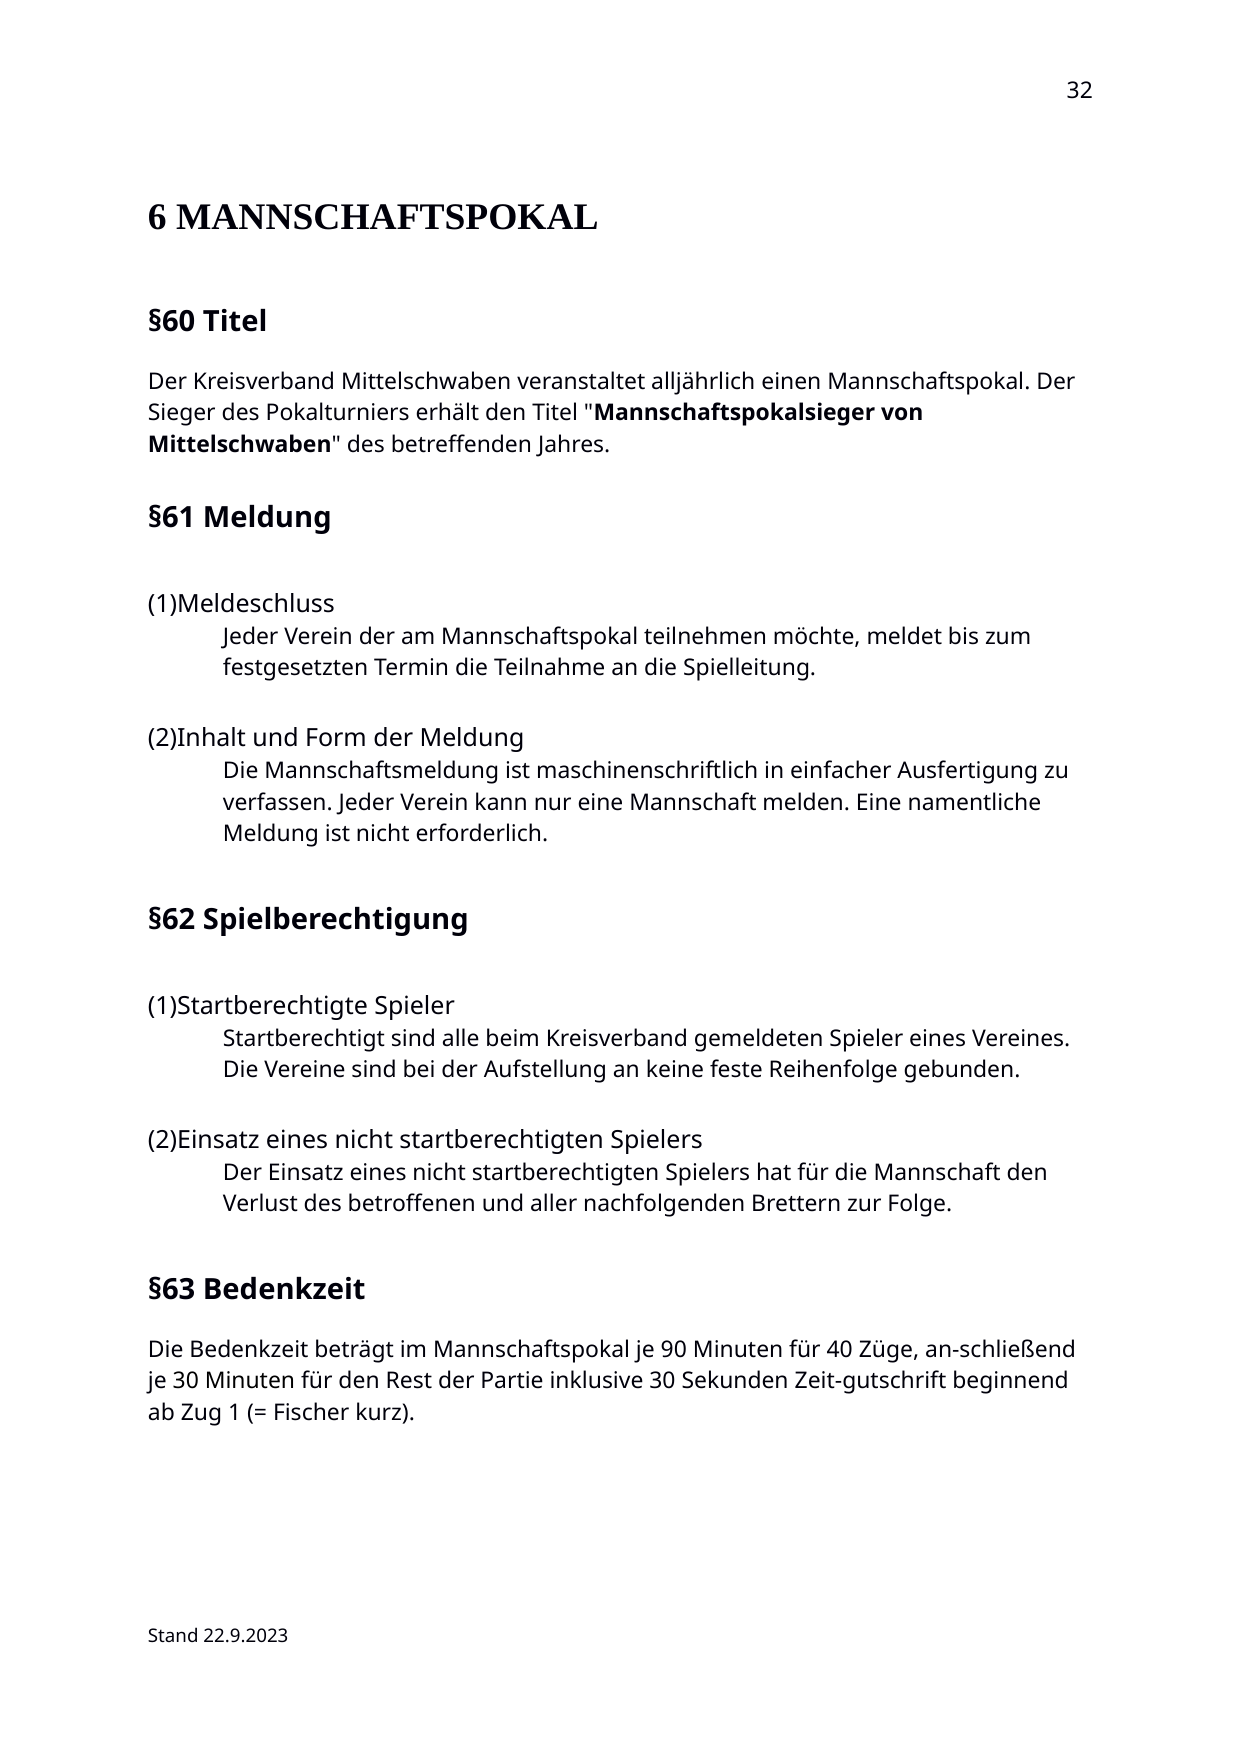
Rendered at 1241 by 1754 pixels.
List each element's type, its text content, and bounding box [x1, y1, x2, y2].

list Startberechtigte Spieler [148, 988, 1093, 1022]
text Die Bedenkzeit beträgt im Mannschaftspokal je 90 Minuten für 40 Züge, an-schließend je 30 Minuten für den Rest der Partie inklusive 30 Sekunden Zeit-gutschrift beginnend ab Zug 1 (= Fischer kurz). [148, 1333, 1093, 1427]
text §60 Titel [148, 300, 1093, 340]
text Der Kreisverband Mittelschwaben veranstaltet alljährlich einen Mannschaftspokal. Der Sieger des Pokalturniers erhält den Titel "Mannschaftspokalsieger von Mittelschwaben" des betreffenden Jahres. [148, 365, 1093, 459]
text §62 Spielberechtigung [148, 898, 1093, 938]
text Die Mannschaftsmeldung ist maschinenschriftlich in einfacher Ausfertigung zu verfassen. Jeder Verein kann nur eine Mannschaft melden. Eine namentliche Meldung ist nicht erforderlich. [223, 754, 1093, 848]
text §61 Meldung [148, 496, 1093, 536]
text Startberechtigt sind alle beim Kreisverband gemeldeten Spieler eines Vereines. Die Vereine sind bei der Aufstellung an keine feste Reihenfolge gebunden. [223, 1022, 1093, 1084]
text 6 MANNSCHAFTSPOKAL [148, 195, 1093, 238]
list Einsatz eines nicht startberechtigten Spielers [148, 1122, 1093, 1156]
text Der Einsatz eines nicht startberechtigten Spielers hat für die Mannschaft den Verlust des betroffenen und aller nachfolgenden Brettern zur Folge. [223, 1156, 1093, 1218]
text §63 Bedenkzeit [148, 1268, 1093, 1308]
list Inhalt und Form der Meldung [148, 720, 1093, 754]
list Meldeschluss [148, 586, 1093, 620]
text Jeder Verein der am Mannschaftspokal teilnehmen möchte, meldet bis zum festgesetzten Termin die Teilnahme an die Spielleitung. [223, 620, 1093, 683]
